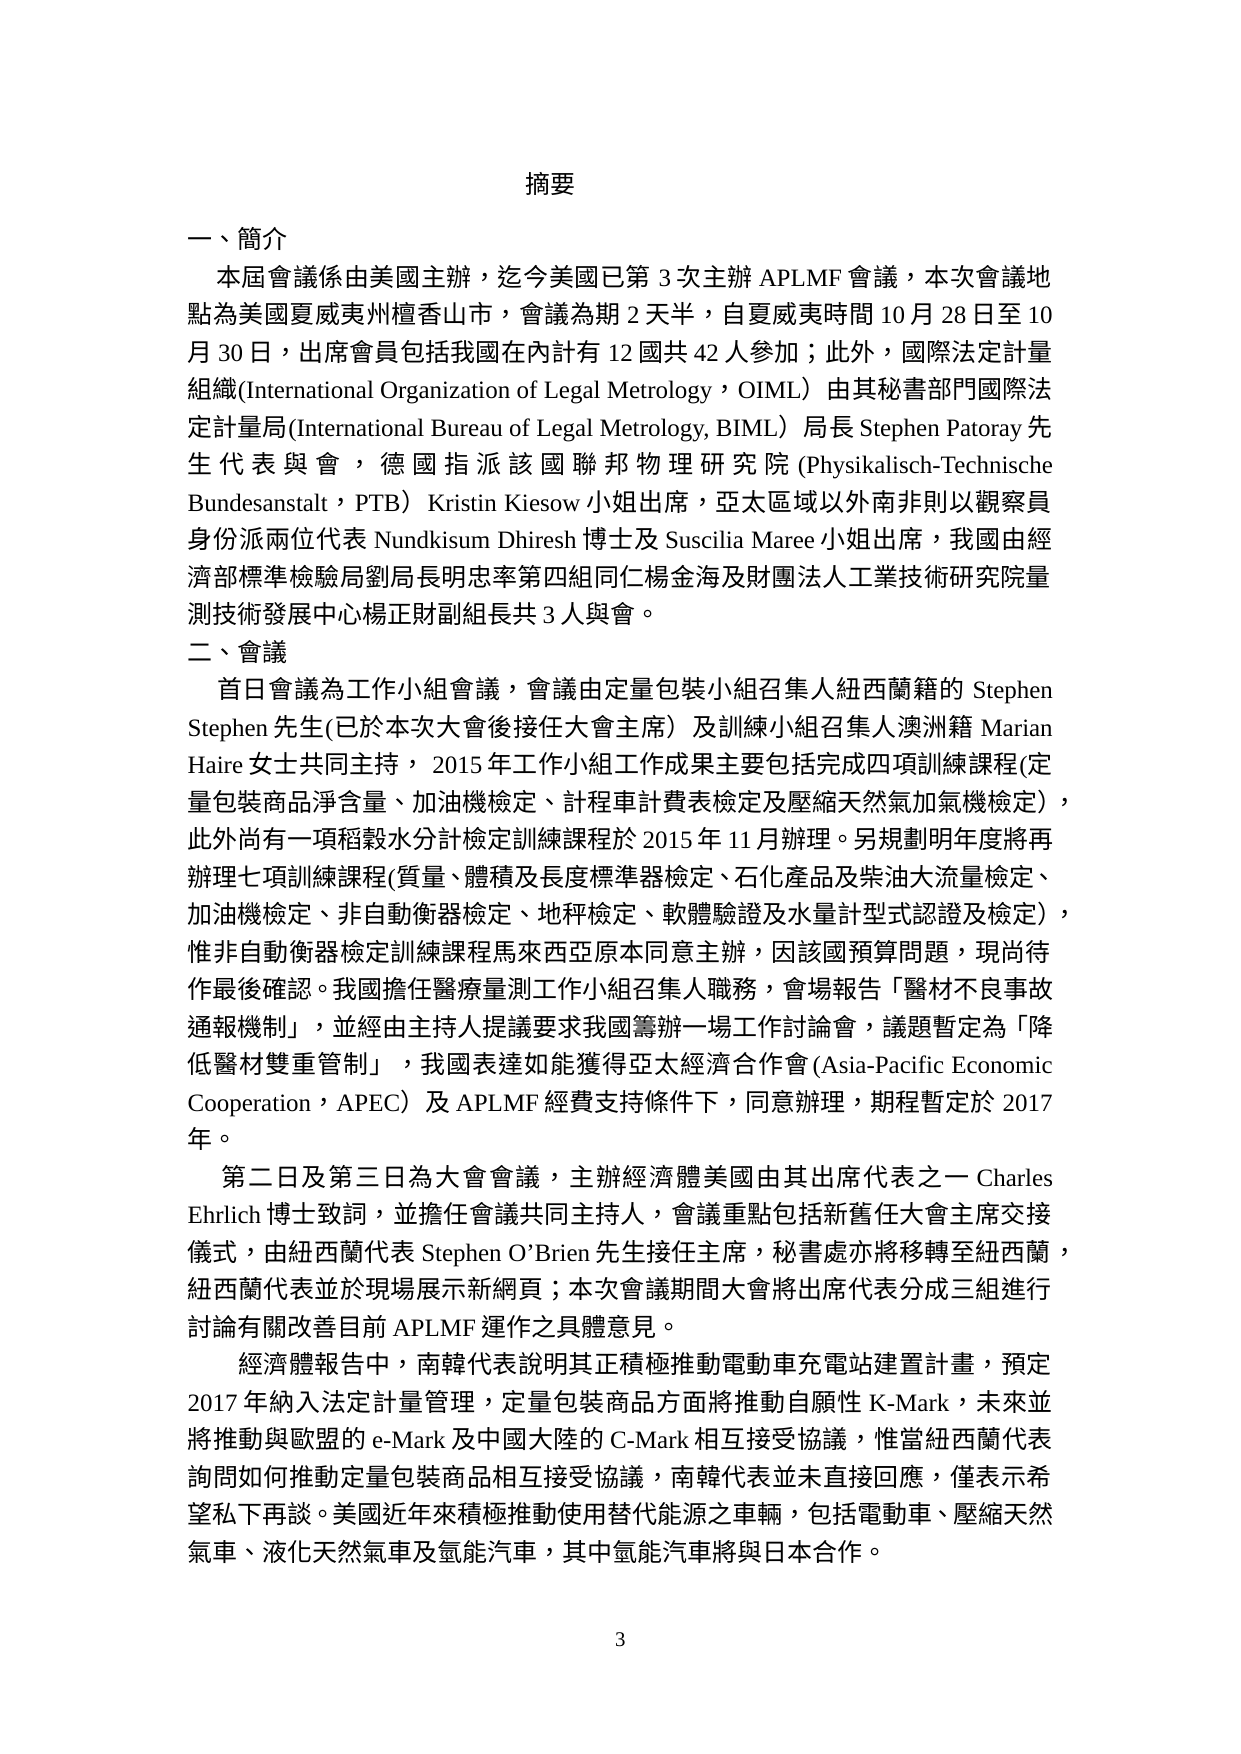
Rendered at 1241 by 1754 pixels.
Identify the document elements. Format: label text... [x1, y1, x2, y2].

text 一、簡介 [187, 219, 1053, 256]
text 經濟體報告中，南韓代表說明其正積極推動電動車充電站建置計畫，預定2017年納入法定計量管理，定量包裝商品方面將推動自願性K-Mark，未來並將推動與歐盟的e-Mark及中國大陸的C-Mark相互接受協議，惟當紐西蘭代表詢問如何推動定量包裝商品相互接受協議，南韓代表並未直接回應，僅表示希望私下再談。美國近年來積極推動使用替代能源之車輛，包括電動車、壓縮天然氣車、液化天然氣車及氫能汽車，其中氫能汽車將與日本合作。 [187, 1344, 1053, 1569]
text 本屆會議係由美國主辦，迄今美國已第3次主辦APLMF會議，本次會議地點為美國夏威夷州檀香山市，會議為期2天半，自夏威夷時間10月28日至10月30日，出席會員包括我國在內計有12國共42人參加；此外，國際法定計量組織(International Organization of Legal Metrology，OIML）由其秘書部門國際法定計量局(International Bureau of Legal Metrology, BIML）局長Stephen Patoray先生代表與會，德國指派該國聯邦物理研究院(Physikalisch-Technische Bundesanstalt，PTB）Kristin Kiesow小姐出席，亞太區域以外南非則以觀察員身份派兩位代表Nundkisum Dhiresh博士及Suscilia Maree小姐出席，我國由經濟部標準檢驗局劉局長明忠率第四組同仁楊金海及財團法人工業技術研究院量測技術發展中心楊正財副組長共3人與會。 [187, 256, 1053, 631]
text 第二日及第三日為大會會議，主辦經濟體美國由其出席代表之一Charles Ehrlich博士致詞，並擔任會議共同主持人，會議重點包括新舊任大會主席交接儀式，由紐西蘭代表Stephen O’Brien先生接任主席，秘書處亦將移轉至紐西蘭，紐西蘭代表並於現場展示新網頁；本次會議期間大會將出席代表分成三組進行討論有關改善目前APLMF運作之具體意見。 [187, 1156, 1053, 1344]
text 首日會議為工作小組會議，會議由定量包裝小組召集人紐西蘭籍的Stephen Stephen先生(已於本次大會後接任大會主席）及訓練小組召集人澳洲籍Marian Haire女士共同主持， 2015年工作小組工作成果主要包括完成四項訓練課程(定量包裝商品淨含量、加油機檢定、計程車計費表檢定及壓縮天然氣加氣機檢定），此外尚有一項稻穀水分計檢定訓練課程於2015年11月辦理。另規劃明年度將再辦理七項訓練課程(質量、體積及長度標準器檢定、石化產品及柴油大流量檢定、加油機檢定、非自動衡器檢定、地秤檢定、軟體驗證及水量計型式認證及檢定），惟非自動衡器檢定訓練課程馬來西亞原本同意主辦，因該國預算問題，現尚待作最後確認。我國擔任醫療量測工作小組召集人職務，會場報告「醫材不良事故通報機制」，並經由主持人提議要求我國籌辦一場工作討論會，議題暫定為「降低醫材雙重管制」，我國表達如能獲得亞太經濟合作會(Asia-Pacific Economic Cooperation，APEC）及APLMF經費支持條件下，同意辦理，期程暫定於2017年。 [187, 669, 1053, 1156]
text 摘要 [525, 164, 1053, 201]
text 二、會議 [187, 631, 1053, 669]
